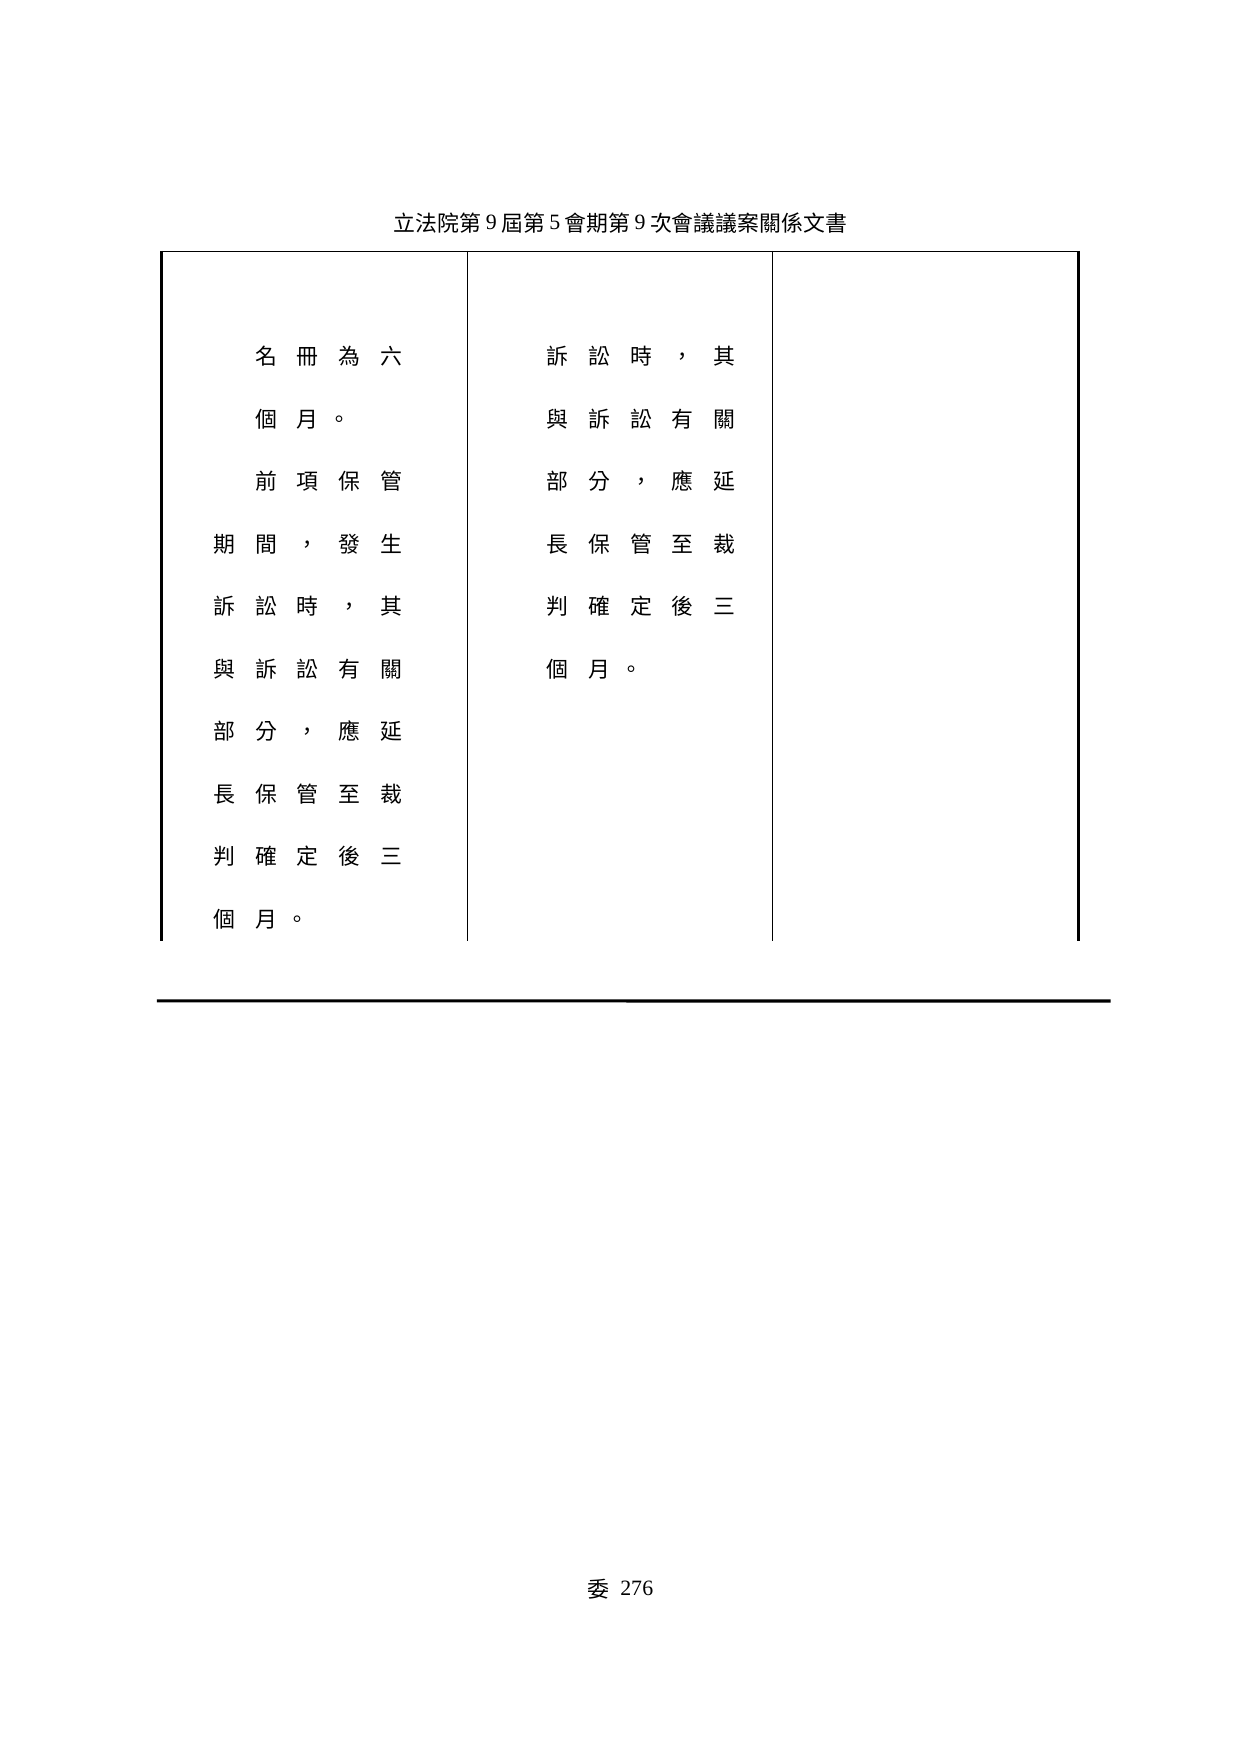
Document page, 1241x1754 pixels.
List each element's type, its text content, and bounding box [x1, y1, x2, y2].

table_cell 訴訟時，其與訴訟有關部分，應延長保管至裁判確定後三個月。 [468, 252, 772, 941]
table_cell [773, 252, 1077, 941]
table_cell 名冊為六個月。 前項保管期間，發生訴訟時，其與訴訟有關部分，應延長保管至裁判確定後三個月。 [163, 252, 467, 941]
